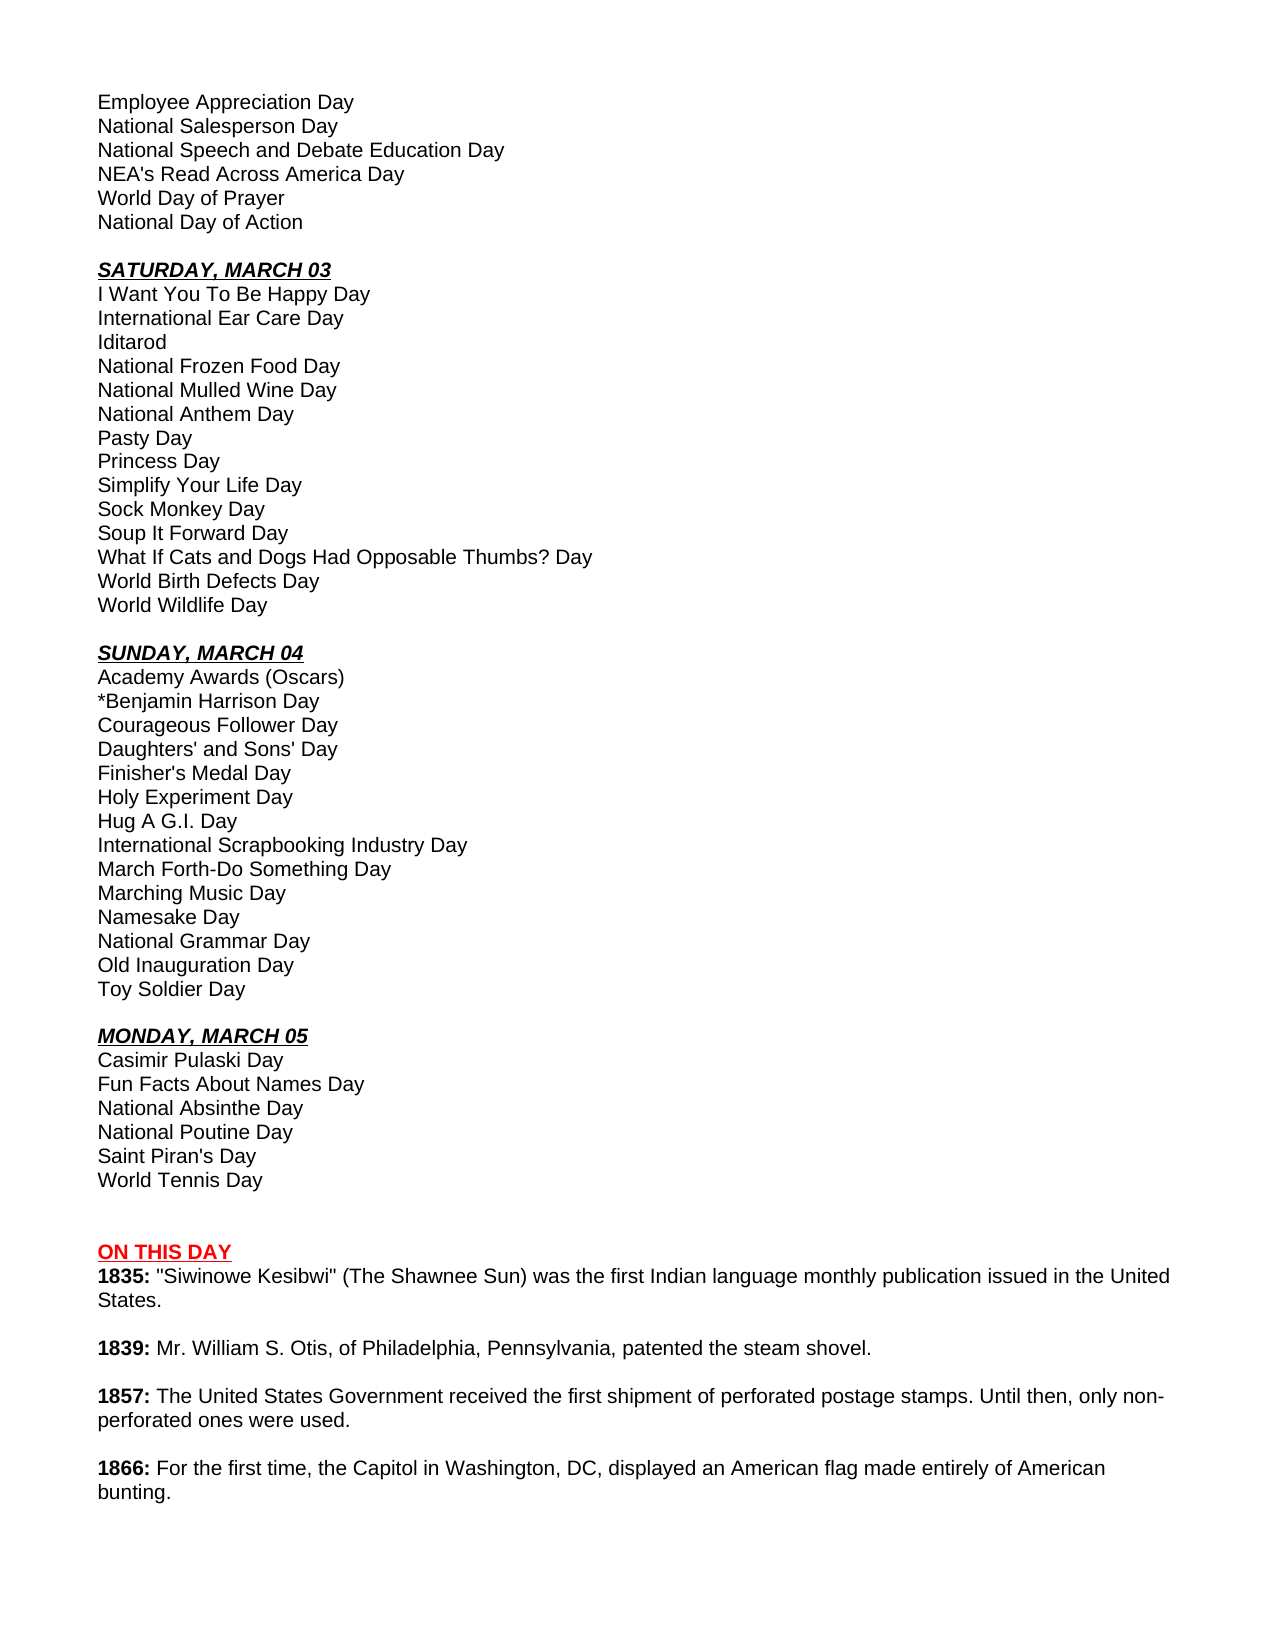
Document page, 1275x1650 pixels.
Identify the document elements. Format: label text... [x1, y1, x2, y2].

text Casimir Pulaski Day Fun Facts About Names Day National Absinthe Day National Poutine Day Saint Piran's Day World Tennis Day [97, 1048, 1185, 1192]
text 1839: Mr. William S. Otis, of Philadelphia, Pennsylvania, patented the steam shovel. [97, 1336, 1185, 1360]
text Employee Appreciation Day National Salesperson Day National Speech and Debate Education Day NEA's Read Across America Day World Day of Prayer [97, 90, 1185, 210]
text ON THIS DAY [97, 1240, 1185, 1264]
text 1866: For the first time, the Capitol in Washington, DC, displayed an American flag made entirely of American bunting. [97, 1456, 1185, 1503]
text I Want You To Be Happy Day International Ear Care Day Iditarod [97, 282, 1185, 353]
text SUNDAY, MARCH 04 [97, 641, 1185, 665]
text National Day of Action [97, 210, 1185, 234]
text SATURDAY, MARCH 03 [97, 258, 1185, 282]
text MONDAY, MARCH 05 [97, 1024, 1185, 1048]
text Academy Awards (Oscars) *Benjamin Harrison Day Courageous Follower Day Daughters' and Sons' Day Finisher's Medal Day Holy Experiment Day Hug A G.I. Day International Scrapbooking Industry Day March Forth-Do Something Day Marching Music Day Namesake Day National Grammar Day Old Inauguration Day Toy Soldier Day [97, 665, 1185, 1000]
text National Frozen Food Day National Mulled Wine Day National Anthem Day Pasty Day Princess Day Simplify Your Life Day Sock Monkey Day Soup It Forward Day What If Cats and Dogs Had Opposable Thumbs? Day World Birth Defects Day World Wildlife Day [97, 353, 1185, 617]
text 1857: The United States Government received the first shipment of perforated postage stamps. Until then, only non-perforated ones were used. [97, 1384, 1185, 1432]
text 1835: "Siwinowe Kesibwi" (The Shawnee Sun) was the first Indian language monthly publication issued in the United States. [97, 1264, 1185, 1312]
